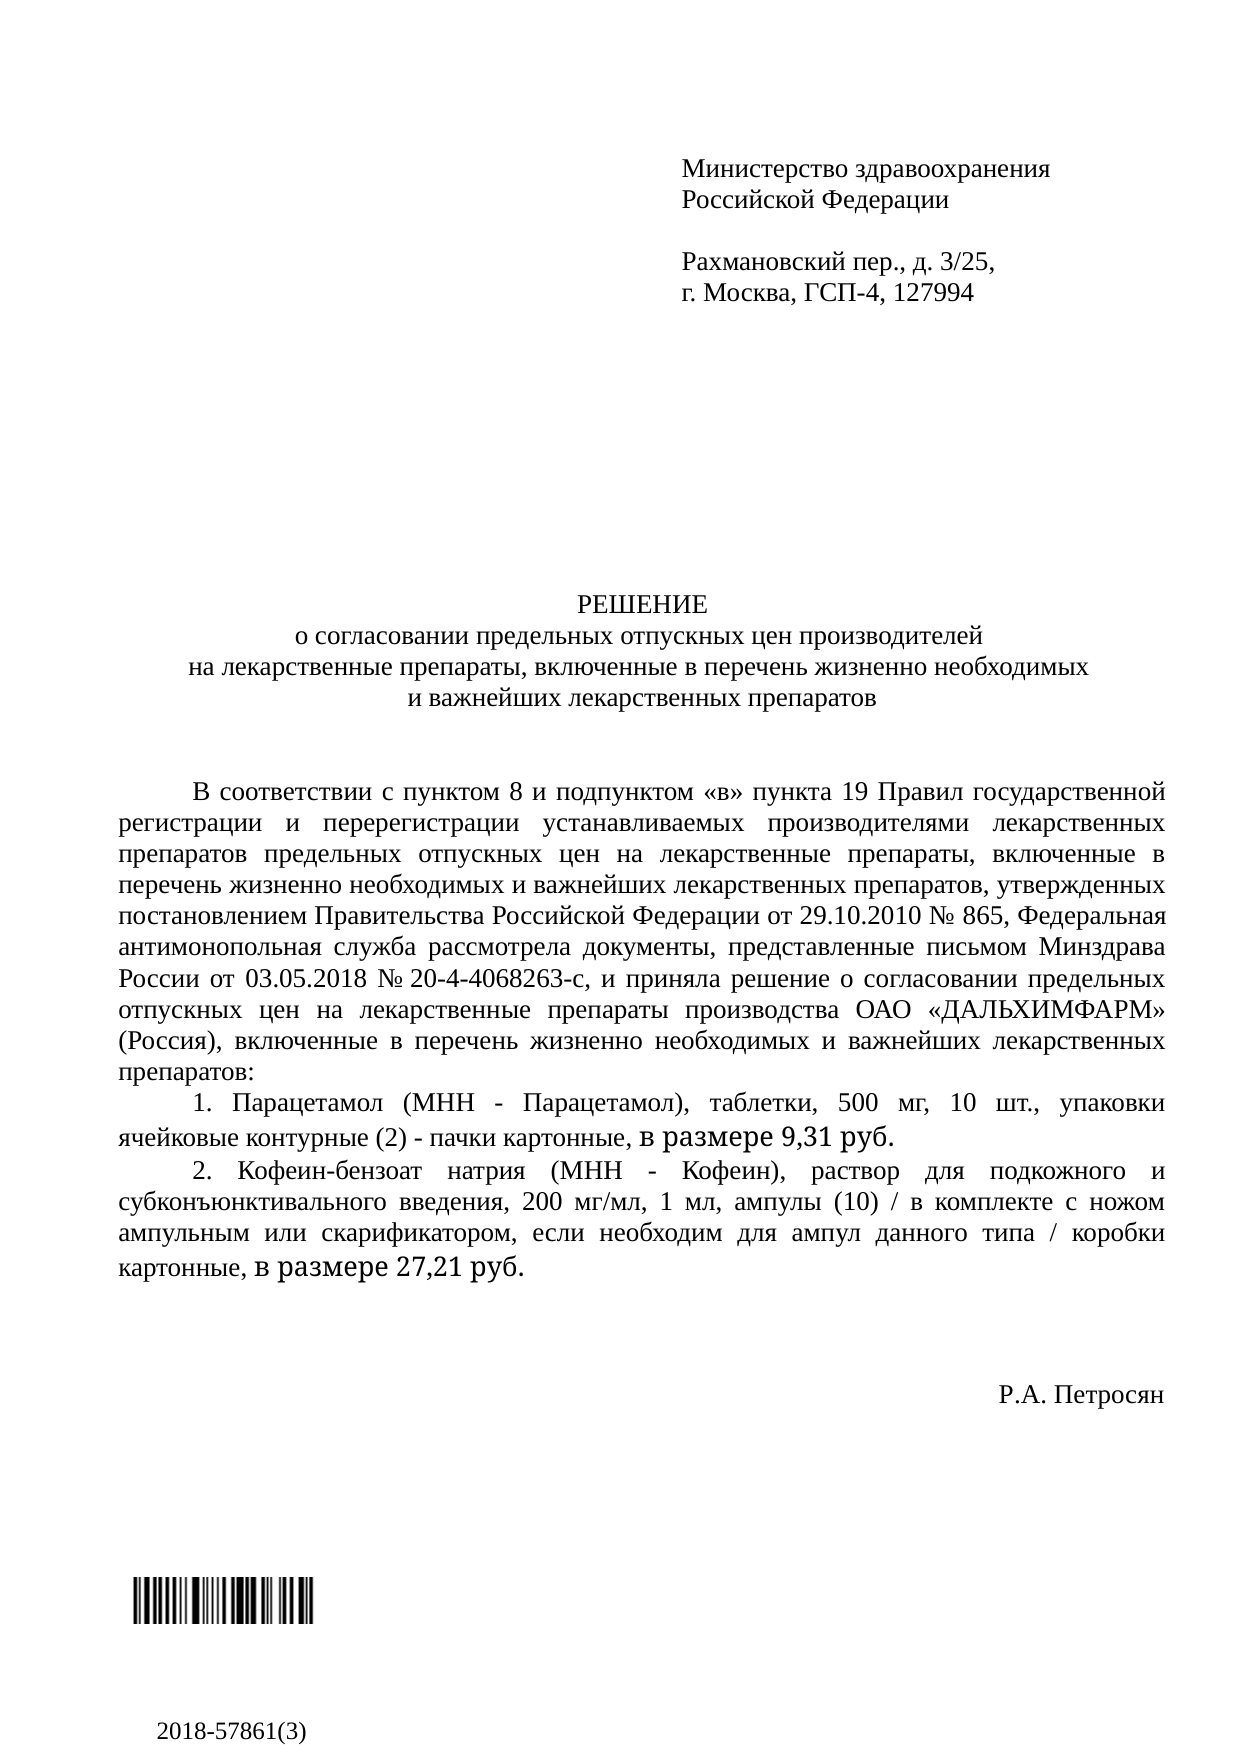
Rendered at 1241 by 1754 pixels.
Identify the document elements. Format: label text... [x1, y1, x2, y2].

text Российской Федерации [681, 183, 1167, 214]
text Министерство здравоохранения [681, 152, 1167, 183]
text 2. Кофеин-бензоат натрия (МНН - Кофеин), раствор для подкожного и субконъюнктивального введения, 200 мг/мл, 1 мл, ампулы (10) / в комплекте с ножом ампульным или скарификатором, если необходим для ампул данного типа / коробки картонные, в размере 27,21 руб. [118, 1154, 1167, 1284]
text Р.А. Петросян [118, 1378, 1167, 1409]
text о согласовании предельных отпускных цен производителей [118, 619, 1167, 650]
text Рахмановский пер., д. 3/25, [681, 245, 1167, 276]
text г. Москва, ГСП-4, 127994 [681, 276, 1167, 307]
text 1. Парацетамол (МНН - Парацетамол), таблетки, 500 мг, 10 шт., упаковки ячейковые контурные (2) - пачки картонные, в размере 9,31 руб. [118, 1086, 1167, 1154]
text и важнейших лекарственных препаратов [118, 681, 1167, 712]
text на лекарственные препараты, включенные в перечень жизненно необходимых [118, 650, 1167, 681]
text В соответствии с пунктом 8 и подпунктом «в» пункта 19 Правил государственной регистрации и перерегистрации устанавливаемых производителями лекарственных препаратов предельных отпускных цен на лекарственные препараты, включенные в перечень жизненно необходимых и важнейших лекарственных препаратов, утвержденных постановлением Правительства Российской Федерации от 29.10.2010 № 865, Федеральная антимонопольная служба рассмотрела документы, представленные письмом Минздрава России от 03.05.2018 № 20-4-4068263-с, и приняла решение о согласовании предельных отпускных цен на лекарственные препараты производства ОАО «ДАЛЬХИМФАРМ» (Россия), включенные в перечень жизненно необходимых и важнейших лекарственных препаратов: [118, 775, 1167, 1086]
text РЕШЕНИЕ [118, 588, 1167, 619]
picture [118, 1577, 331, 1624]
